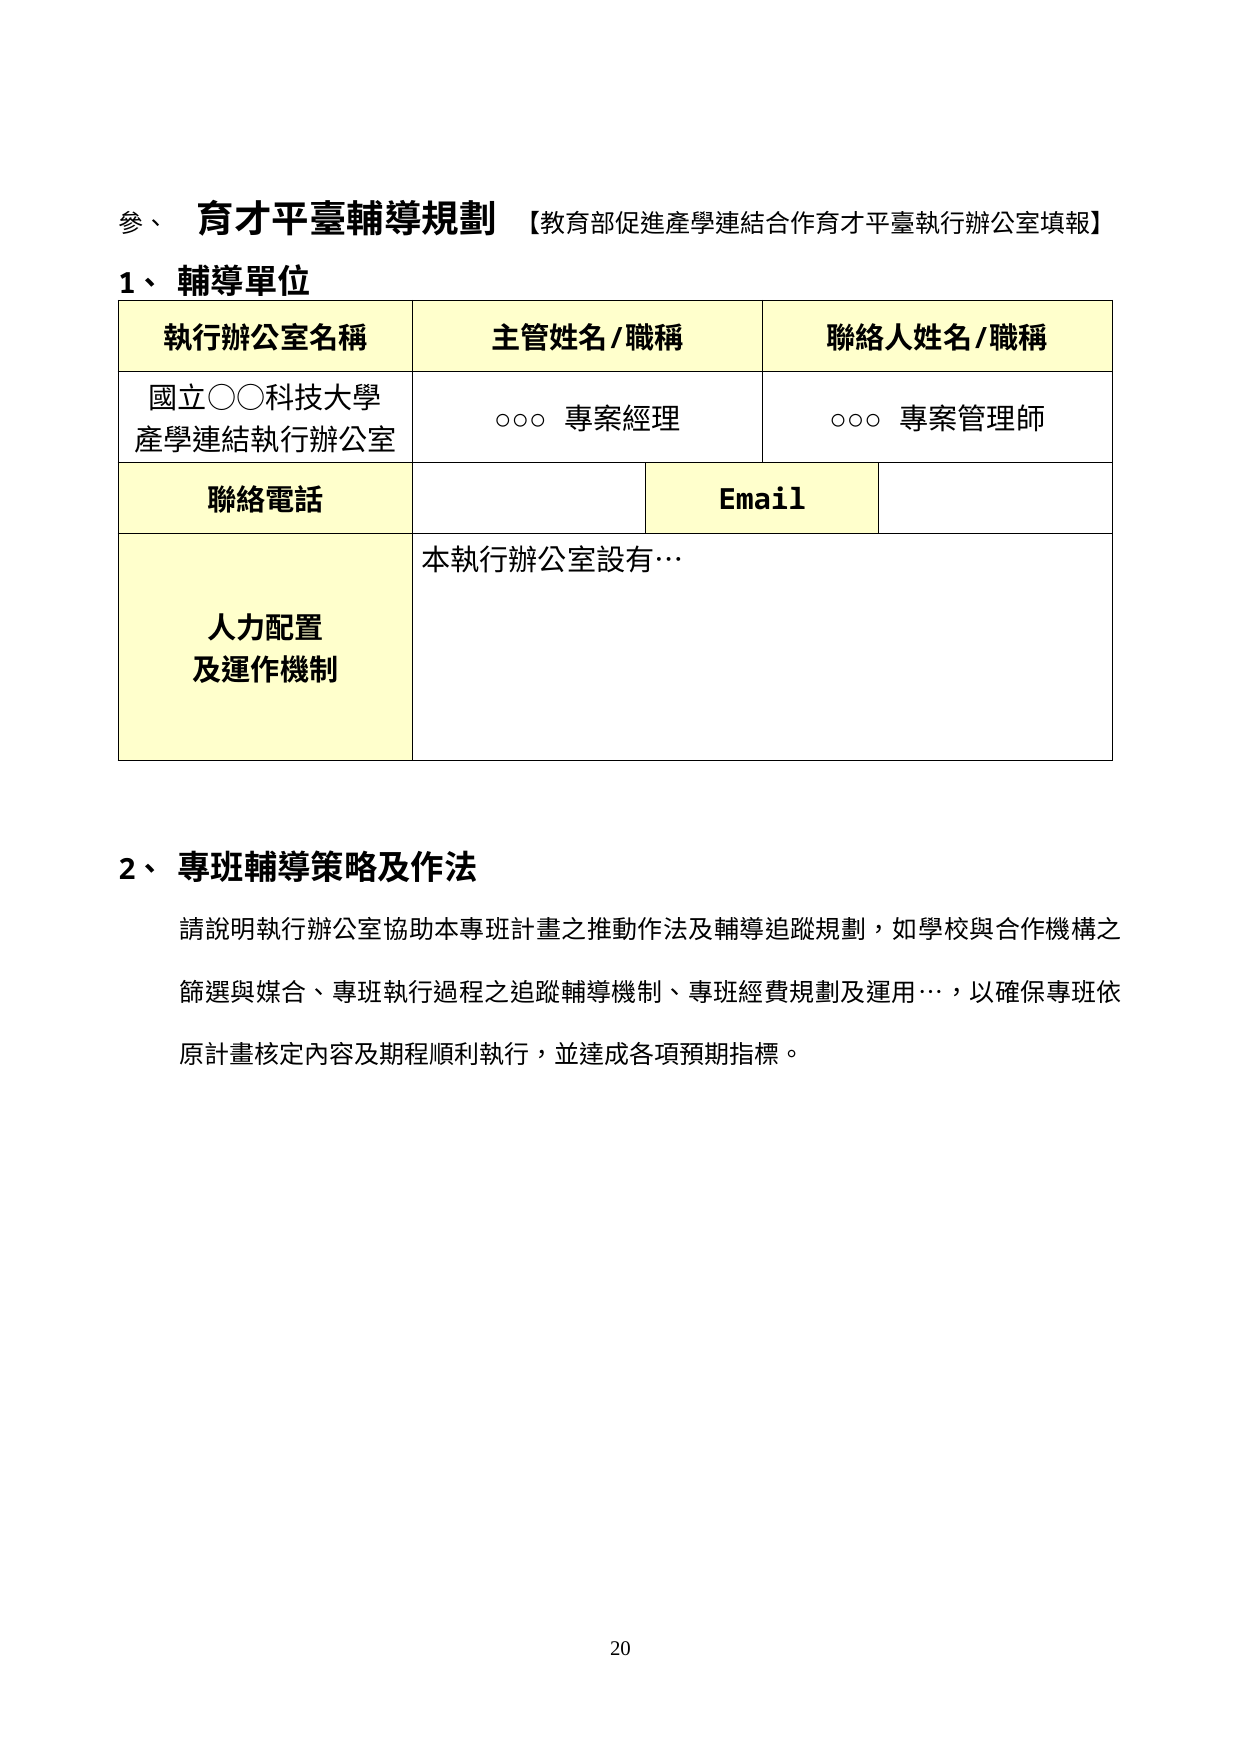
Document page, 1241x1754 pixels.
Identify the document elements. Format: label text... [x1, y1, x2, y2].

table_header 執行辦公室名稱 [119, 301, 412, 371]
table_cell Email [646, 463, 878, 533]
table_cell 聯絡電話 [119, 463, 412, 533]
table_cell ○○○ 專案管理師 [763, 372, 1112, 462]
table_cell 人力配置 及運作機制 [119, 534, 412, 760]
list 專班輔導策略及作法 [118, 824, 1122, 886]
list 育才平臺輔導規劃 【教育部促進產學連結合作育才平臺執行辦公室填報】 [118, 175, 1122, 237]
table_header 聯絡人姓名/職稱 [763, 301, 1112, 371]
table_cell ○○○ 專案經理 [413, 372, 762, 462]
table_cell [413, 463, 645, 533]
table_cell 國立○○科技大學 產學連結執行辦公室 [119, 372, 412, 462]
table_cell [879, 463, 1112, 533]
list 輔導單位 [118, 237, 1122, 300]
table_header 主管姓名/職稱 [413, 301, 762, 371]
table_cell 本執行辦公室設有… [413, 534, 1112, 760]
text 請說明執行辦公室協助本專班計畫之推動作法及輔導追蹤規劃，如學校與合作機構之篩選與媒合、專班執行過程之追蹤輔導機制、專班經費規劃及運用…，以確保專班依原計畫核定內容及期程順利執行，並達成各項預期指標。 [179, 886, 1122, 1074]
